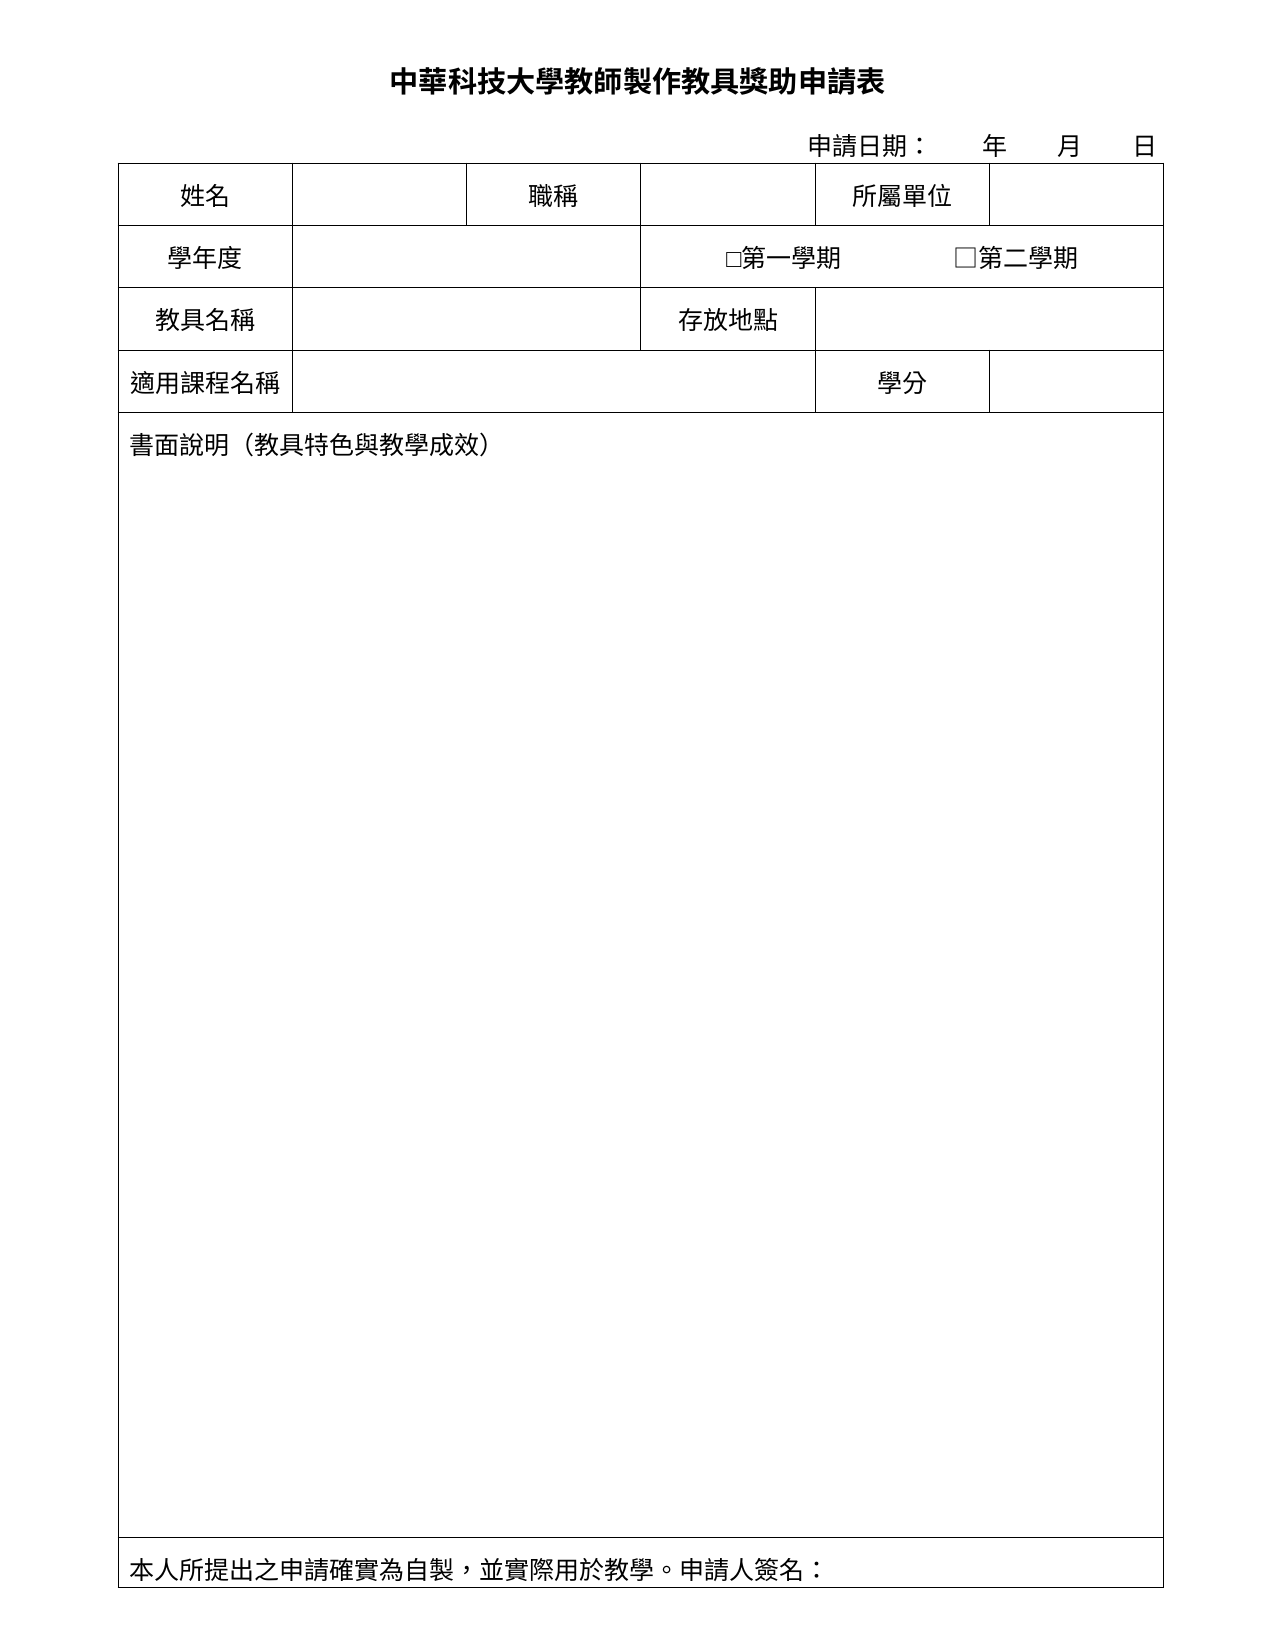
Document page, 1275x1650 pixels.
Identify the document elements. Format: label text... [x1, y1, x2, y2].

table_cell [990, 351, 1163, 412]
table_header 姓名 [119, 164, 292, 225]
table_cell □第一學期 □第二學期 [641, 226, 1163, 287]
text 申請日期： 年 月 日 [118, 126, 1157, 163]
table_cell 適用課程名稱 [119, 351, 292, 412]
table_cell 本人所提出之申請確實為自製，並實際用於教學。申請人簽名： [119, 1538, 1163, 1587]
table_cell 存放地點 [641, 288, 815, 349]
table_header [293, 164, 466, 225]
table_cell [293, 351, 815, 412]
table_header 所屬單位 [816, 164, 989, 225]
table_cell 學年度 [119, 226, 292, 287]
table_header [990, 164, 1163, 225]
table_cell [293, 226, 640, 287]
table_cell [293, 288, 640, 349]
table_cell 書面說明（教具特色與教學成效） [119, 413, 1163, 1537]
table_header 職稱 [467, 164, 640, 225]
table_cell 學分 [816, 351, 989, 412]
table_header [641, 164, 815, 225]
text 中華科技大學教師製作教具獎助申請表 [118, 59, 1157, 101]
table_cell [816, 288, 1163, 349]
table_cell 教具名稱 [119, 288, 292, 349]
